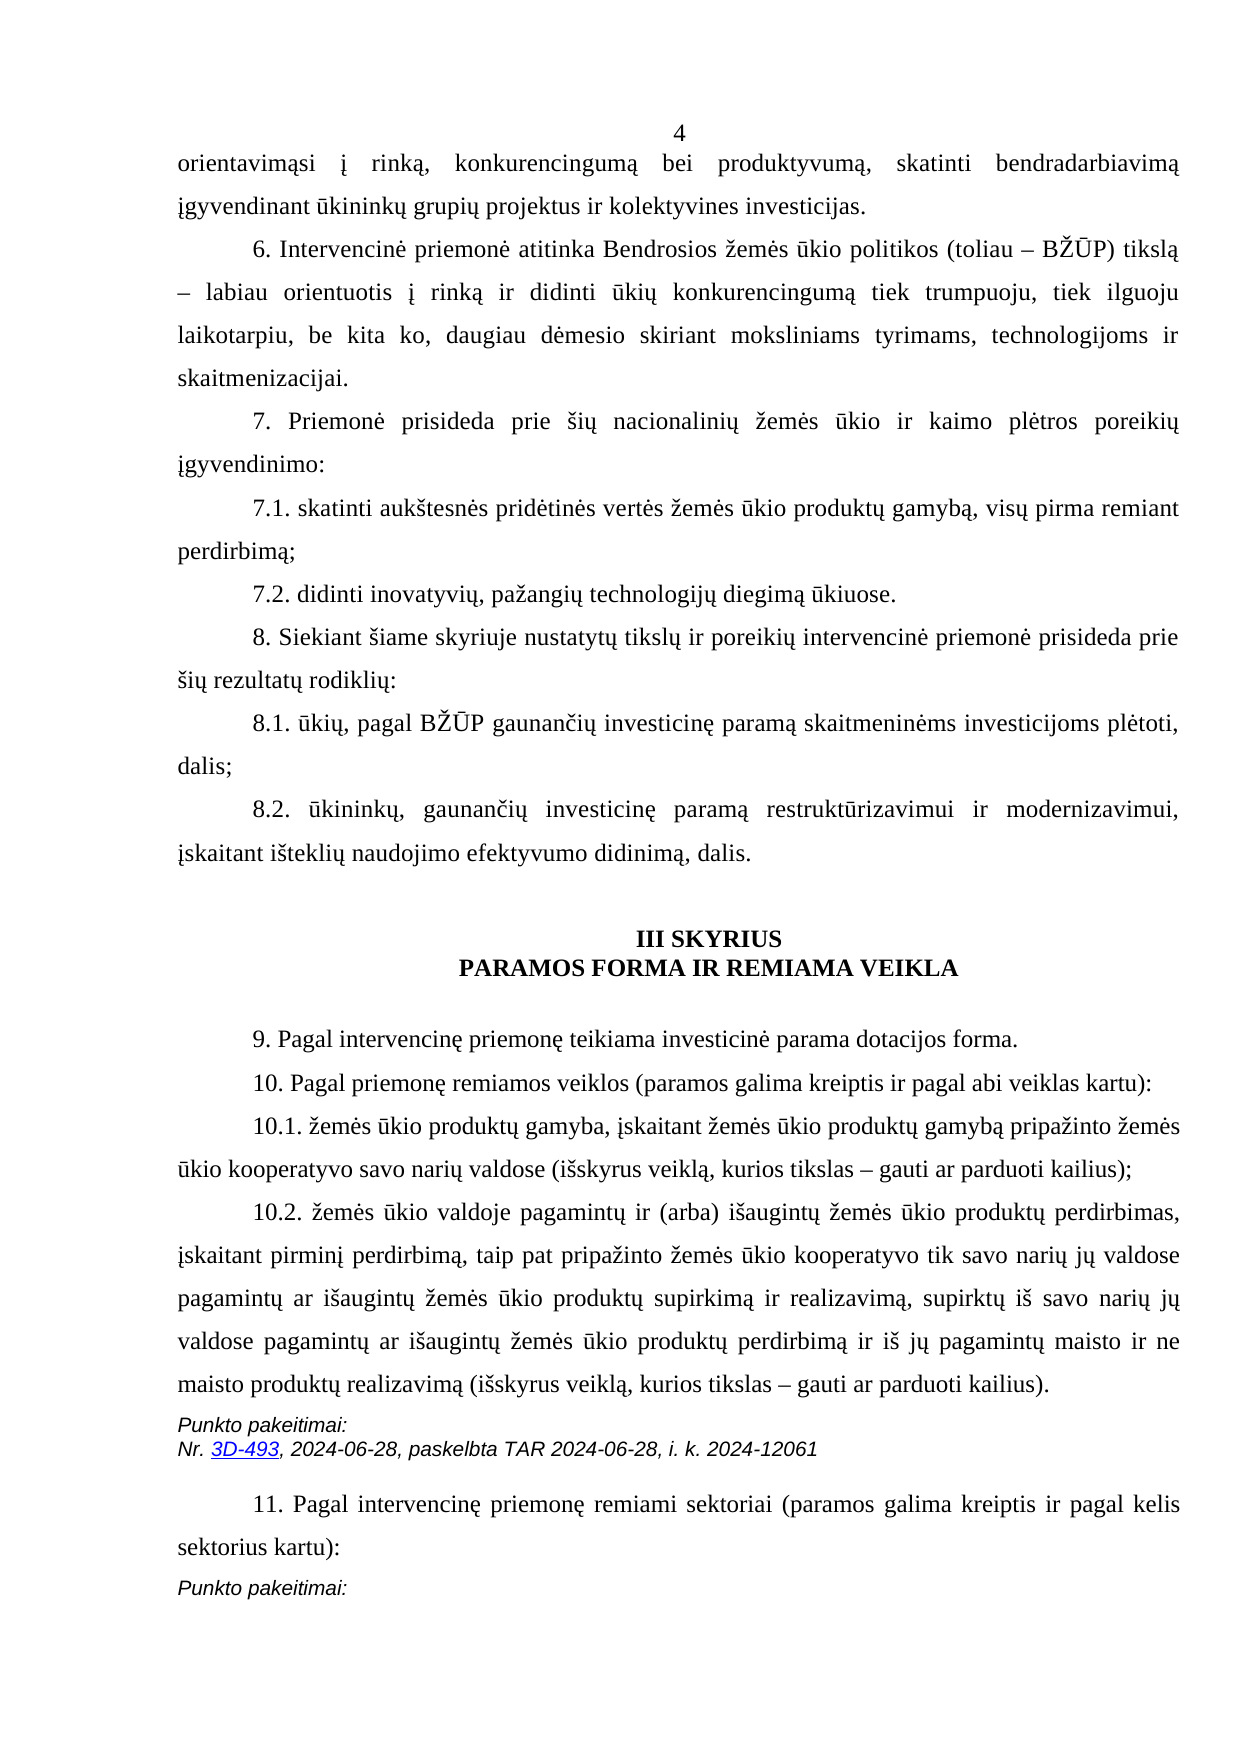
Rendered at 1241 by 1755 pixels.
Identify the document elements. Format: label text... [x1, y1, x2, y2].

text 6. Intervencinė priemonė atitinka Bendrosios žemės ūkio politikos (toliau – BŽŪP) tikslą – labiau orientuotis į rinką ir didinti ūkių konkurencingumą tiek trumpuoju, tiek ilguoju laikotarpiu, be kita ko, daugiau dėmesio skiriant moksliniams tyrimams, technologijoms ir skaitmenizacijai. [177, 234, 1181, 392]
text 11. Pagal intervencinę priemonę remiami sektoriai (paramos galima kreiptis ir pagal kelis sektorius kartu): [177, 1489, 1181, 1561]
text 8. Siekiant šiame skyriuje nustatytų tikslų ir poreikių intervencinė priemonė prisideda prie šių rezultatų rodiklių: [177, 622, 1181, 694]
text orientavimąsi į rinką, konkurencingumą bei produktyvumą, skatinti bendradarbiavimą įgyvendinant ūkininkų grupių projektus ir kolektyvines investicijas. [177, 148, 1181, 219]
text 8.2. ūkininkų, gaunančių investicinę paramą restruktūrizavimui ir modernizavimui, įskaitant išteklių naudojimo efektyvumo didinimą, dalis. [177, 794, 1181, 866]
text III SKYRIUS [177, 924, 1181, 953]
text Punkto pakeitimai: [177, 1576, 1181, 1599]
text 10.1. žemės ūkio produktų gamyba, įskaitant žemės ūkio produktų gamybą pripažinto žemės ūkio kooperatyvo savo narių valdose (išskyrus veiklą, kurios tikslas – gauti ar parduoti kailius); [177, 1111, 1181, 1183]
text PARAMOS FORMA IR REMIAMA VEIKLA [177, 953, 1181, 981]
text Nr. 3D-493, 2024-06-28, paskelbta TAR 2024-06-28, i. k. 2024-12061 [177, 1437, 1181, 1461]
text 9. Pagal intervencinę priemonę teikiama investicinė parama dotacijos forma. [177, 1024, 1181, 1053]
text 10.2. žemės ūkio valdoje pagamintų ir (arba) išaugintų žemės ūkio produktų perdirbimas, įskaitant pirminį perdirbimą, taip pat pripažinto žemės ūkio kooperatyvo tik savo narių jų valdose pagamintų ar išaugintų žemės ūkio produktų supirkimą ir realizavimą, supirktų iš savo narių jų valdose pagamintų ar išaugintų žemės ūkio produktų perdirbimą ir iš jų pagamintų maisto ir ne maisto produktų realizavimą (išskyrus veiklą, kurios tikslas – gauti ar parduoti kailius). [177, 1197, 1181, 1398]
text 10. Pagal priemonę remiamos veiklos (paramos galima kreiptis ir pagal abi veiklas kartu): [177, 1068, 1181, 1096]
text 7.1. skatinti aukštesnės pridėtinės vertės žemės ūkio produktų gamybą, visų pirma remiant perdirbimą; [177, 493, 1181, 564]
text 7. Priemonė prisideda prie šių nacionalinių žemės ūkio ir kaimo plėtros poreikių įgyvendinimo: [177, 406, 1181, 478]
text 8.1. ūkių, pagal BŽŪP gaunančių investicinę paramą skaitmeninėms investicijoms plėtoti, dalis; [177, 708, 1181, 780]
text Punkto pakeitimai: [177, 1413, 1181, 1437]
text 7.2. didinti inovatyvių, pažangių technologijų diegimą ūkiuose. [177, 579, 1181, 608]
